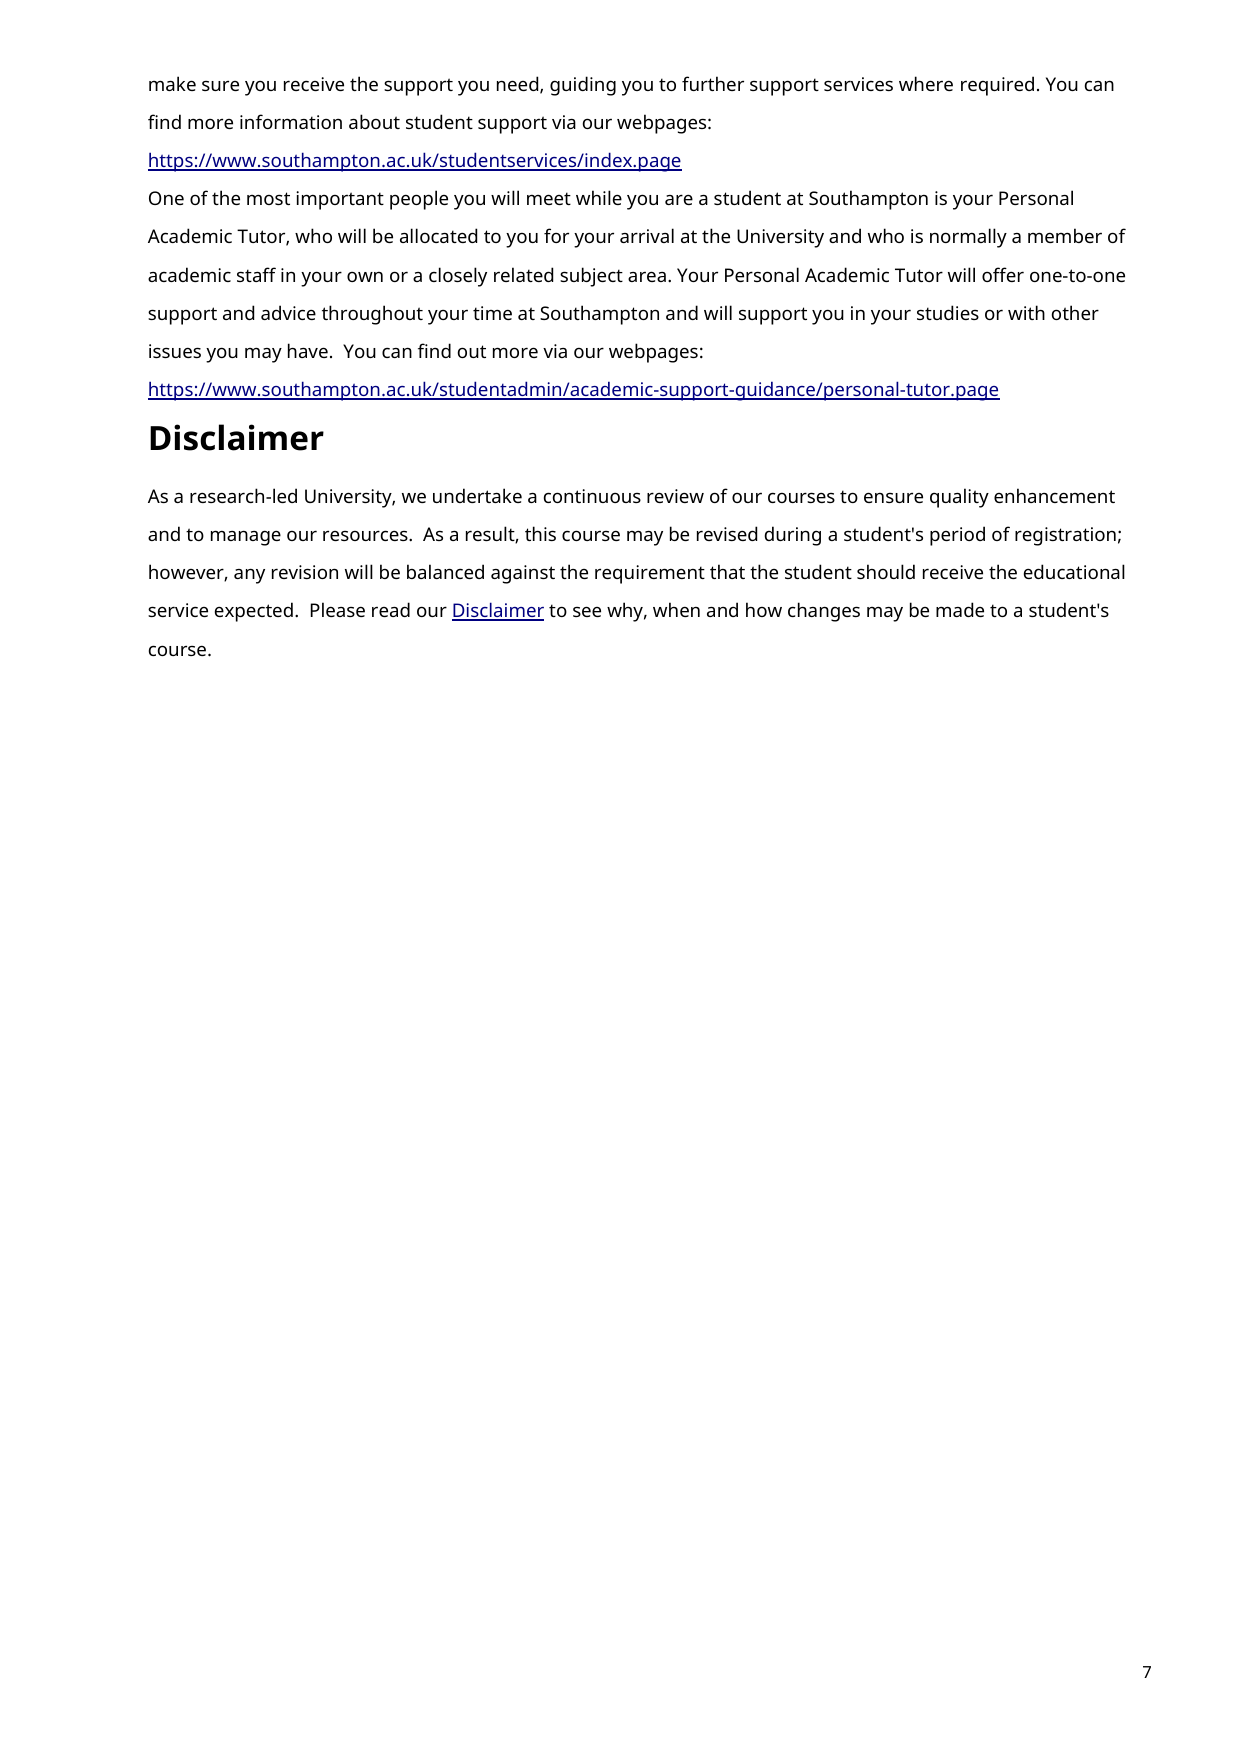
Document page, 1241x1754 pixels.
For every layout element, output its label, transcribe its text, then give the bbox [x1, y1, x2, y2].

text make sure you receive the support you need, guiding you to further support services where required. You can find more information about student support via our webpages: [148, 71, 1152, 134]
text https://www.southampton.ac.uk/studentservices/index.page [148, 147, 1152, 173]
text https://www.southampton.ac.uk/studentadmin/academic-support-guidance/personal-tutor.page [148, 377, 1152, 402]
subtitle Disclaimer [148, 415, 1152, 460]
text One of the most important people you will meet while you are a student at Southampton is your Personal Academic Tutor, who will be allocated to you for your arrival at the University and who is normally a member of academic staff in your own or a closely related subject area. Your Personal Academic Tutor will offer one-to-one support and advice throughout your time at Southampton and will support you in your studies or with other issues you may have. You can find out more via our webpages: [148, 186, 1152, 364]
text As a research-led University, we undertake a continuous review of our courses to ensure quality enhancement and to manage our resources. As a result, this course may be revised during a student's period of registration; however, any revision will be balanced against the requirement that the student should receive the educational service expected. Please read our Disclaimer to see why, when and how changes may be made to a student's course. [148, 483, 1152, 661]
